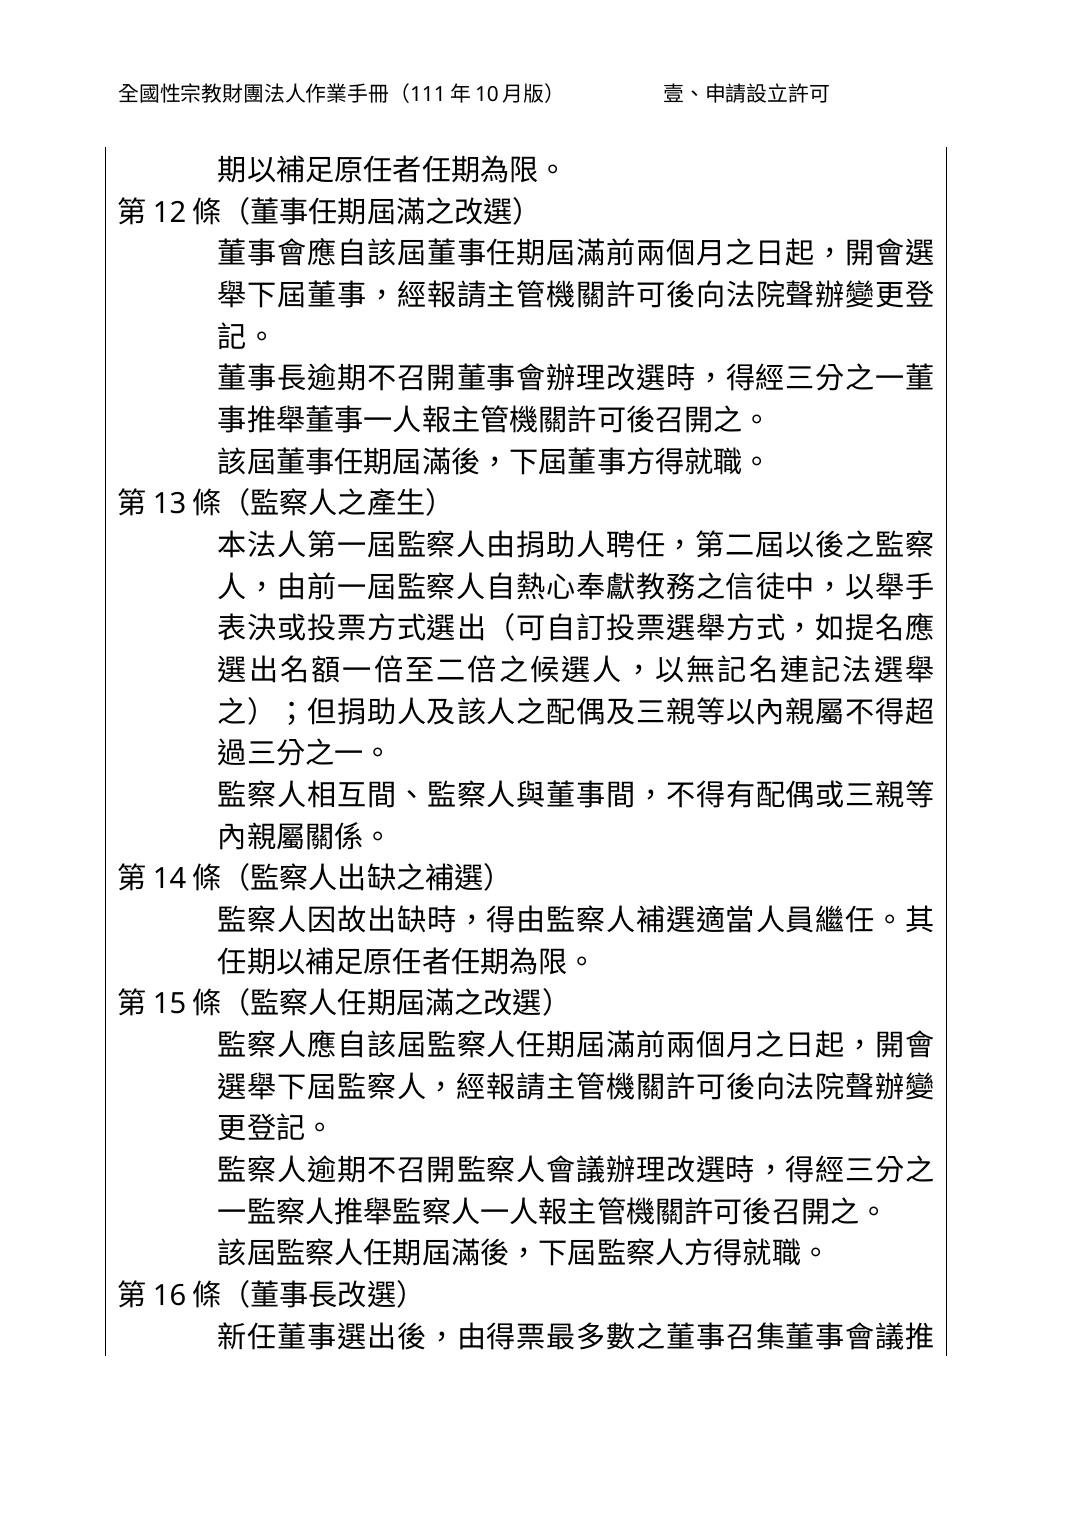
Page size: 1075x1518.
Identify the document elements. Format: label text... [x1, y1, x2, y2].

table_cell 第14條（監察人出缺之補選） 監察人因故出缺時，得由監察人補選適當人員繼任。其任期以補足原任者任期為限。 [106, 856, 946, 981]
table_cell 第16條（董事長改選） 新任董事選出後，由得票最多數之董事召集董事會議推 [106, 1272, 946, 1356]
table_cell 第15條（監察人任期屆滿之改選） 監察人應自該屆監察人任期屆滿前兩個月之日起，開會選舉下屆監察人，經報請主管機關許可後向法院聲辦變更登記。 監察人逾期不召開監察人會議辦理改選時，得經三分之一監察人推舉監察人一人報主管機關許可後召開之。 該屆監察人任期屆滿後，下屆監察人方得就職。 [106, 981, 946, 1272]
table_cell 第12條（董事任期屆滿之改選） 董事會應自該屆董事任期屆滿前兩個月之日起，開會選舉下屆董事，經報請主管機關許可後向法院聲辦變更登記。 董事長逾期不召開董事會辦理改選時，得經三分之一董事推舉董事一人報主管機關許可後召開之。 該屆董事任期屆滿後，下屆董事方得就職。 [106, 189, 946, 481]
table_cell 期以補足原任者任期為限。 [106, 147, 946, 189]
table_cell 第13條（監察人之產生） 本法人第一屆監察人由捐助人聘任，第二屆以後之監察人，由前一屆監察人自熱心奉獻教務之信徒中，以舉手表決或投票方式選出（可自訂投票選舉方式，如提名應選出名額一倍至二倍之候選人，以無記名連記法選舉之）；但捐助人及該人之配偶及三親等以內親屬不得超過三分之一。 監察人相互間、監察人與董事間，不得有配偶或三親等內親屬關係。 [106, 481, 946, 856]
